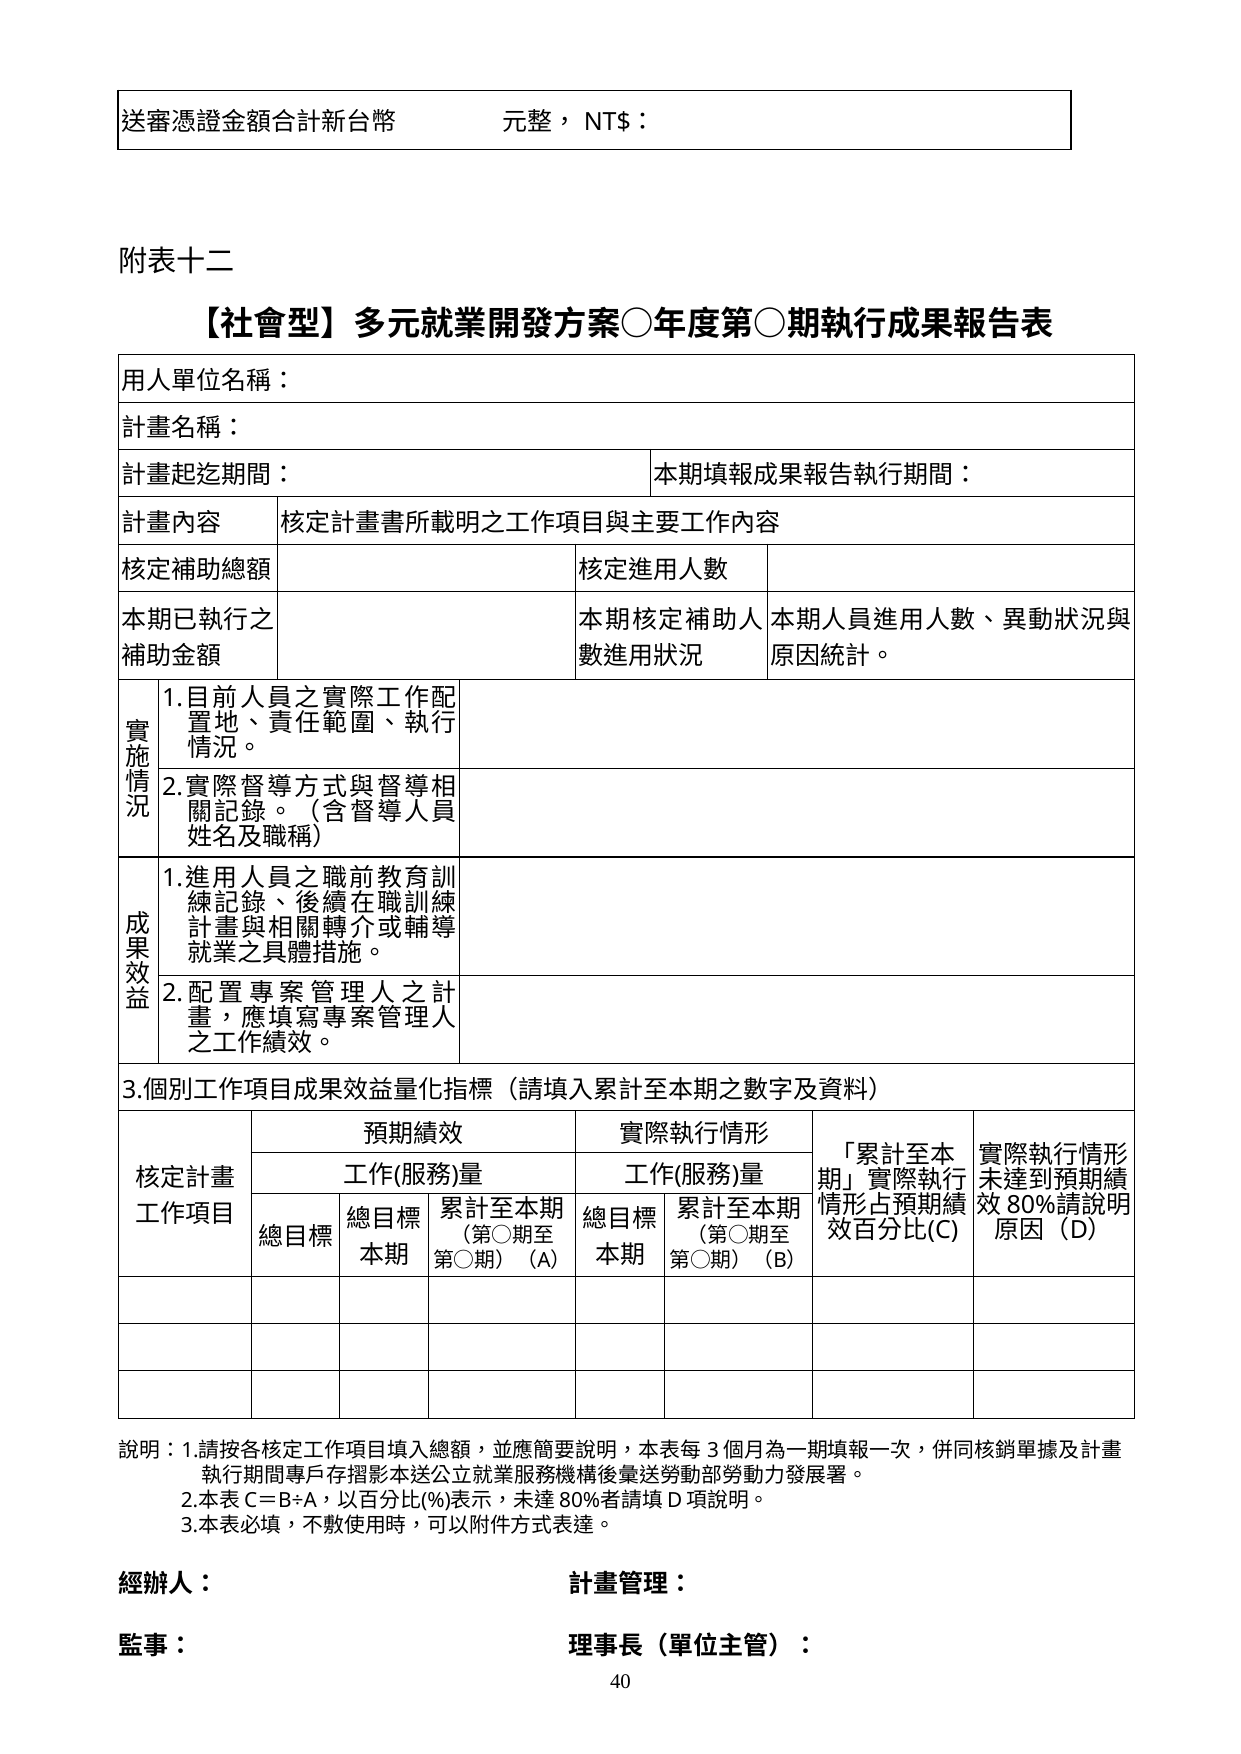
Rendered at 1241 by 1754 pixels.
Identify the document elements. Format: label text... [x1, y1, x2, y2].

table_cell 本期已執行之補助金額 [119, 592, 277, 679]
text 附表十二 [118, 222, 1122, 297]
table_cell 送審憑證金額合計新台幣 元整， NT$： [119, 91, 1070, 148]
table_cell [813, 1277, 973, 1323]
table_header 用人單位名稱： [119, 355, 1134, 402]
text 經辦人： 計畫管理： [118, 1562, 1122, 1600]
table_cell 本期核定補助人數進用狀況 [576, 592, 767, 679]
table_cell [252, 1277, 339, 1323]
table_cell [460, 680, 1134, 768]
table_cell 計畫起迄期間： [119, 450, 650, 496]
table_cell 核定計畫 工作項目 [119, 1111, 251, 1276]
table_cell [340, 1371, 428, 1418]
table_cell 核定補助總額 [119, 545, 277, 591]
text 2.本表C＝B÷A，以百分比(%)表示，未達80%者請填D項說明。 [181, 1487, 1122, 1512]
table_cell [278, 592, 575, 679]
table_cell [813, 1371, 973, 1418]
table_cell 工作(服務)量 [576, 1153, 812, 1193]
table_cell [813, 1324, 973, 1370]
table_cell [460, 769, 1134, 856]
table_cell [576, 1277, 664, 1323]
table_cell 總目標 本期 [340, 1194, 428, 1276]
table_cell 核定進用人數 [576, 545, 767, 591]
table_cell 本期人員進用人數、異動狀況與原因統計。 [768, 592, 1134, 679]
table_cell 1.進用人員之職前教育訓練記錄、後續在職訓練計畫與相關轉介或輔導就業之具體措施。 [159, 858, 459, 974]
text 【社會型】多元就業開發方案○年度第○期執行成果報告表 [118, 297, 1122, 345]
table_cell [460, 858, 1134, 974]
table_cell 計畫名稱： [119, 403, 1134, 449]
table_cell [768, 545, 1134, 591]
table_cell 2.實際督導方式與督導相關記錄。（含督導人員姓名及職稱） [159, 769, 459, 856]
table_cell 3.個別工作項目成果效益量化指標（請填入累計至本期之數字及資料） [119, 1064, 1134, 1110]
table_cell 1.目前人員之實際工作配置地、責任範圍、執行情況。 [159, 680, 459, 768]
table_cell [340, 1324, 428, 1370]
table_cell [576, 1371, 664, 1418]
table_cell [429, 1277, 575, 1323]
table_cell 成果效益 [119, 858, 158, 1063]
table_cell 「累計至本期」實際執行情形占預期績效百分比(C) [813, 1111, 973, 1276]
table_cell 核定計畫書所載明之工作項目與主要工作內容 [278, 497, 1134, 543]
table_cell 實際執行情形未達到預期績效80%請說明原因（D） [974, 1111, 1134, 1276]
table_cell [119, 1277, 251, 1323]
table_cell [460, 976, 1134, 1063]
table_cell 總目標 本期 [576, 1194, 664, 1276]
table_cell [278, 545, 575, 591]
table_cell 本期填報成果報告執行期間： [651, 450, 1134, 496]
table_cell [576, 1324, 664, 1370]
table_cell [119, 1324, 251, 1370]
text 監事： 理事長（單位主管）： [118, 1625, 1122, 1662]
table_cell [974, 1371, 1134, 1418]
table_cell 2.配置專案管理人之計畫，應填寫專案管理人之工作績效。 [159, 976, 459, 1063]
table_cell 預期績效 [252, 1111, 575, 1152]
table_cell [974, 1277, 1134, 1323]
table_cell 工作(服務)量 [252, 1153, 575, 1193]
table_cell [974, 1324, 1134, 1370]
table_cell [252, 1324, 339, 1370]
table_cell [340, 1277, 428, 1323]
table_cell 實施情況 [119, 680, 158, 856]
table_cell [665, 1324, 812, 1370]
table_cell [665, 1371, 812, 1418]
table_cell [429, 1371, 575, 1418]
table_cell 總目標 [252, 1194, 339, 1276]
text 3.本表必填，不敷使用時，可以附件方式表達。 [181, 1512, 1122, 1537]
table_cell [665, 1277, 812, 1323]
table_cell 實際執行情形 [576, 1111, 812, 1152]
table_cell 計畫內容 [119, 497, 277, 543]
table_cell 累計至本期 （第○期至 第○期）（B） [665, 1194, 812, 1276]
table_cell [119, 1371, 251, 1418]
table_cell [429, 1324, 575, 1370]
text 說明：1.請按各核定工作項目填入總額，並應簡要說明，本表每3個月為一期填報一次，併同核銷單據及計畫執行期間專戶存摺影本送公立就業服務機構後彙送勞動部勞動力發展署。 [118, 1437, 1122, 1487]
table_cell 累計至本期 （第○期至 第○期）（A） [429, 1194, 575, 1276]
table_cell [252, 1371, 339, 1418]
